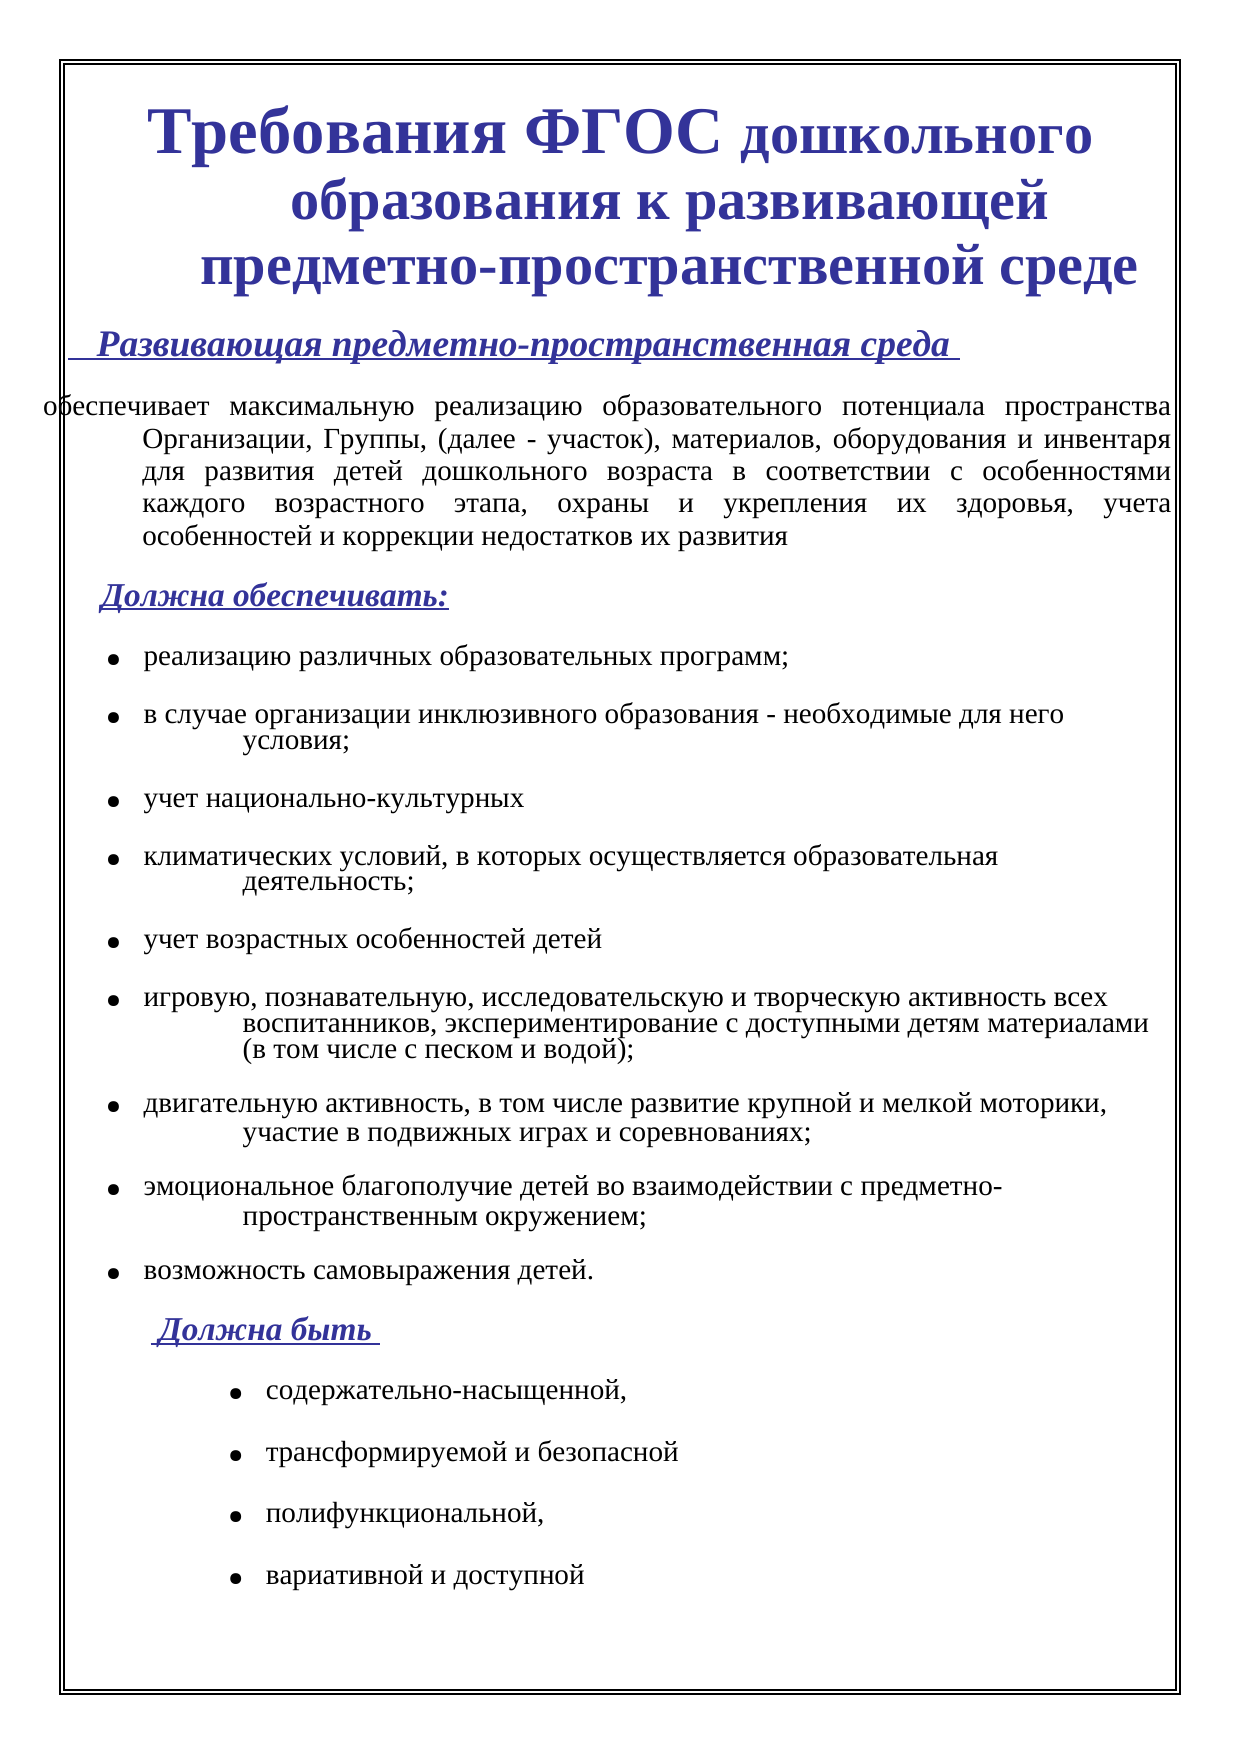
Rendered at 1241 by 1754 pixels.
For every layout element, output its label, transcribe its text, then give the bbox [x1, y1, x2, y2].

list содержательно-насыщенной, [228, 1373, 1172, 1406]
text Развивающая предметно-пространственная среда [68, 322, 1172, 364]
list реализацию различных образовательных программ; [106, 639, 1172, 672]
list трансформируемой и безопасной [228, 1435, 1172, 1467]
list двигательную активность, в том числе развитие крупной и мелкой моторики, участие в подвижных играх и соревнованиях; [106, 1086, 1172, 1148]
list учет национально-культурных [106, 781, 1172, 813]
list в случае организации инклюзивного образования - необходимые для него условия; [106, 697, 1172, 755]
text Требования ФГОС дошкольного образования к развивающей предметно-пространственной среде [68, 94, 1172, 297]
list вариативной и доступной [228, 1558, 1172, 1591]
list [7, 1311, 59, 1348]
text обеспечивает максимальную реализацию образовательного потенциала пространства Организации, Группы, (далее - участок), материалов, оборудования и инвентаря для развития детей дошкольного возраста в соответствии с особенностями каждого возрастного этапа, охраны и укрепления их здоровья, учета особенностей и коррекции недостатков их развития [65, 390, 1172, 551]
list полифункциональной, [228, 1497, 1172, 1529]
list игровую, познавательную, исследовательскую и творческую активность всех воспитанников, экспериментирование с доступными детям материалами (в том числе с песком и водой); [106, 981, 1172, 1064]
text [43, 577, 59, 614]
text Должна обеспечивать: [65, 577, 1172, 614]
list климатических условий, в которых осуществляется образовательная деятельность; [106, 839, 1172, 897]
list возможность самовыражения детей. [106, 1253, 1172, 1285]
list учет возрастных особенностей детей [106, 923, 1172, 955]
list Должна быть [65, 1311, 1172, 1348]
list эмоциональное благополучие детей во взаимодействии с предметно-пространственным окружением; [106, 1170, 1172, 1231]
